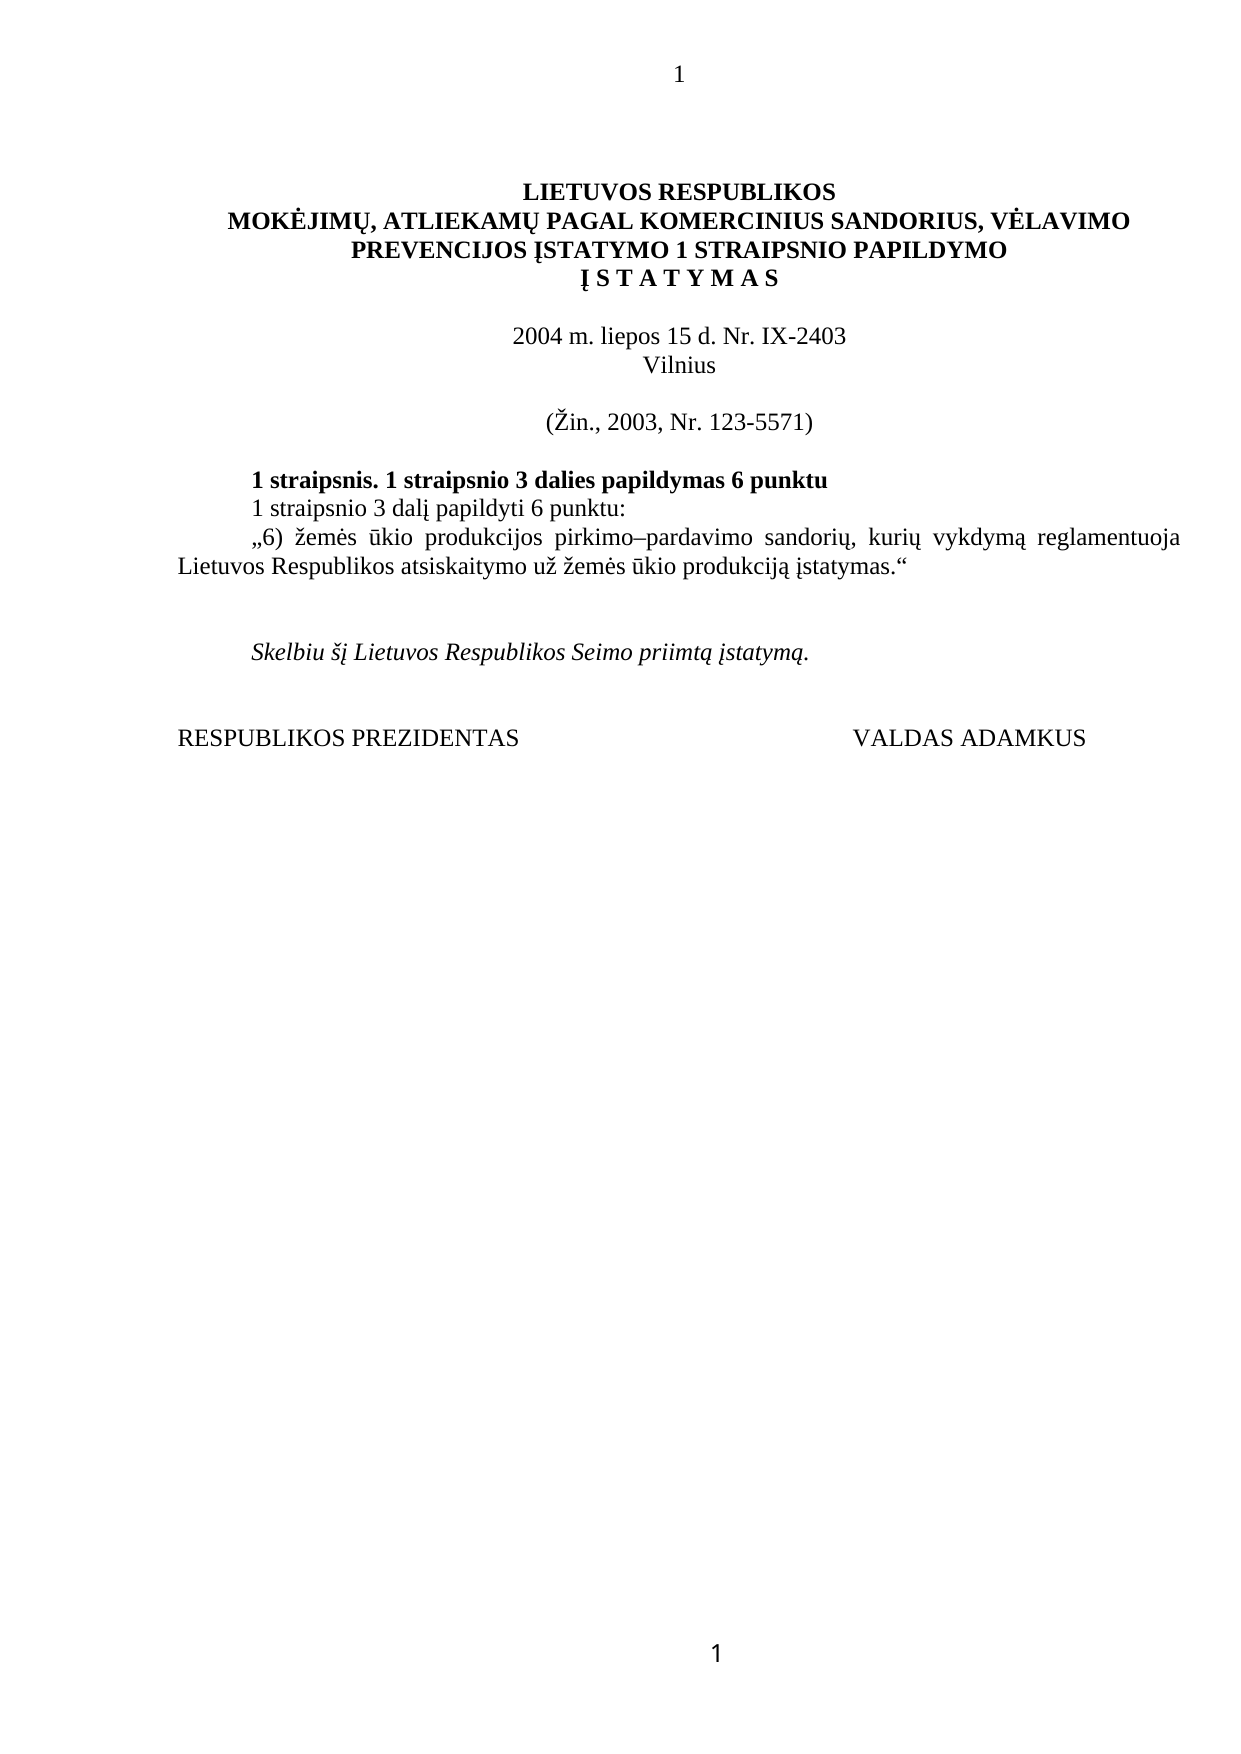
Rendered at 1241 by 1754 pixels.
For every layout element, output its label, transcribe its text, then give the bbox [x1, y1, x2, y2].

text 2004 m. liepos 15 d. Nr. IX-2403 [177, 321, 1181, 350]
text 1 straipsnis. 1 straipsnio 3 dalies papildymas 6 punktu [177, 465, 1181, 493]
text „6) žemės ūkio produkcijos pirkimo–pardavimo sandorių, kurių vykdymą reglamentuoja Lietuvos Respublikos atsiskaitymo už žemės ūkio produkciją įstatymas.“ [177, 522, 1181, 580]
text MOKĖJIMŲ, ATLIEKAMŲ PAGAL KOMERCINIUS SANDORIUS, VĖLAVIMO PREVENCIJOS ĮSTATYMO 1 STRAIPSNIO PAPILDYMO [177, 206, 1181, 263]
text 1 straipsnio 3 dalį papildyti 6 punktu: [177, 493, 1181, 522]
text LIETUVOS RESPUBLIKOS [177, 177, 1181, 206]
text RESPUBLIKOS PREZIDENTAS VALDAS ADAMKUS [177, 723, 1181, 752]
text (Žin., 2003, Nr. 123-5571) [177, 407, 1181, 436]
text Į S T A T Y M A S [177, 263, 1181, 292]
text Skelbiu šį Lietuvos Respublikos Seimo priimtą įstatymą. [177, 637, 1181, 666]
text Vilnius [177, 350, 1181, 378]
